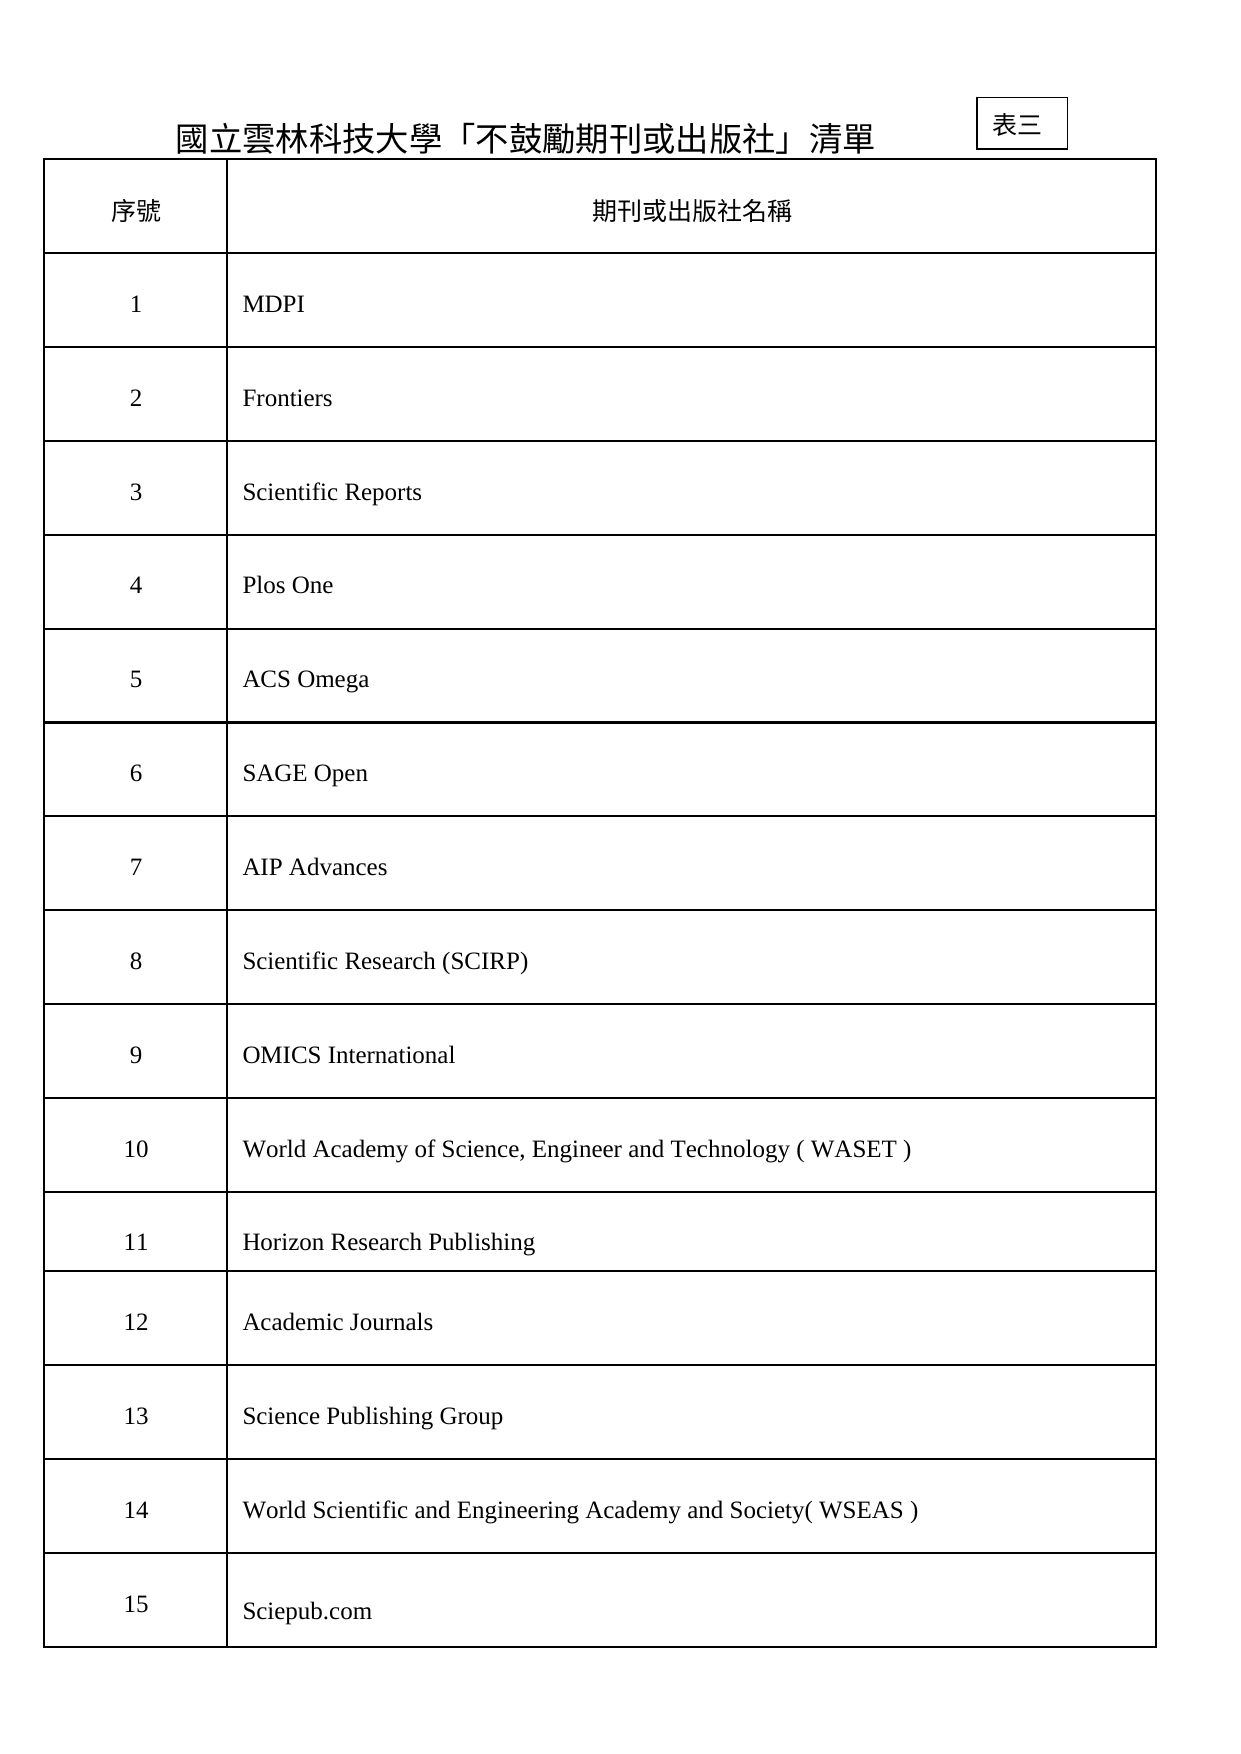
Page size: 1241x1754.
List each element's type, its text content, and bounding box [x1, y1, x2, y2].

table_cell 7 [45, 817, 226, 909]
table_cell 12 [45, 1272, 226, 1364]
table_cell 5 [45, 630, 226, 721]
table_cell Sciepub.com [228, 1554, 1155, 1646]
table_cell 9 [45, 1005, 226, 1097]
table_cell Scientific Research (SCIRP) [228, 911, 1155, 1003]
table_cell Plos One [228, 536, 1155, 627]
table_cell MDPI [228, 254, 1155, 346]
table_cell 3 [45, 442, 226, 534]
table_cell 14 [45, 1460, 226, 1552]
table_cell Frontiers [228, 348, 1155, 440]
table_cell SAGE Open [228, 724, 1155, 815]
table_cell Horizon Research Publishing [228, 1193, 1155, 1270]
table_cell 11 [45, 1193, 226, 1270]
table_cell Science Publishing Group [228, 1366, 1155, 1458]
table_header 序號 [45, 160, 226, 252]
table_cell 15 [45, 1554, 226, 1646]
table_cell 2 [45, 348, 226, 440]
table_cell 1 [45, 254, 226, 346]
text 國立雲林科技大學「不鼓勵期刊或出版社」清單 [75, 96, 1165, 158]
table_cell OMICS International [228, 1005, 1155, 1097]
table_cell 6 [45, 724, 226, 815]
table_cell 10 [45, 1099, 226, 1191]
table_cell 4 [45, 536, 226, 627]
table_cell 13 [45, 1366, 226, 1458]
table_cell Scientific Reports [228, 442, 1155, 534]
table_cell World Academy of Science, Engineer and Technology ( WASET ) [228, 1099, 1155, 1191]
table_cell Academic Journals [228, 1272, 1155, 1364]
table_cell 8 [45, 911, 226, 1003]
table_cell AIP Advances [228, 817, 1155, 909]
table_cell World Scientific and Engineering Academy and Society( WSEAS ) [228, 1460, 1155, 1552]
table_cell ACS Omega [228, 630, 1155, 721]
table_header 期刊或出版社名稱 [228, 160, 1155, 252]
